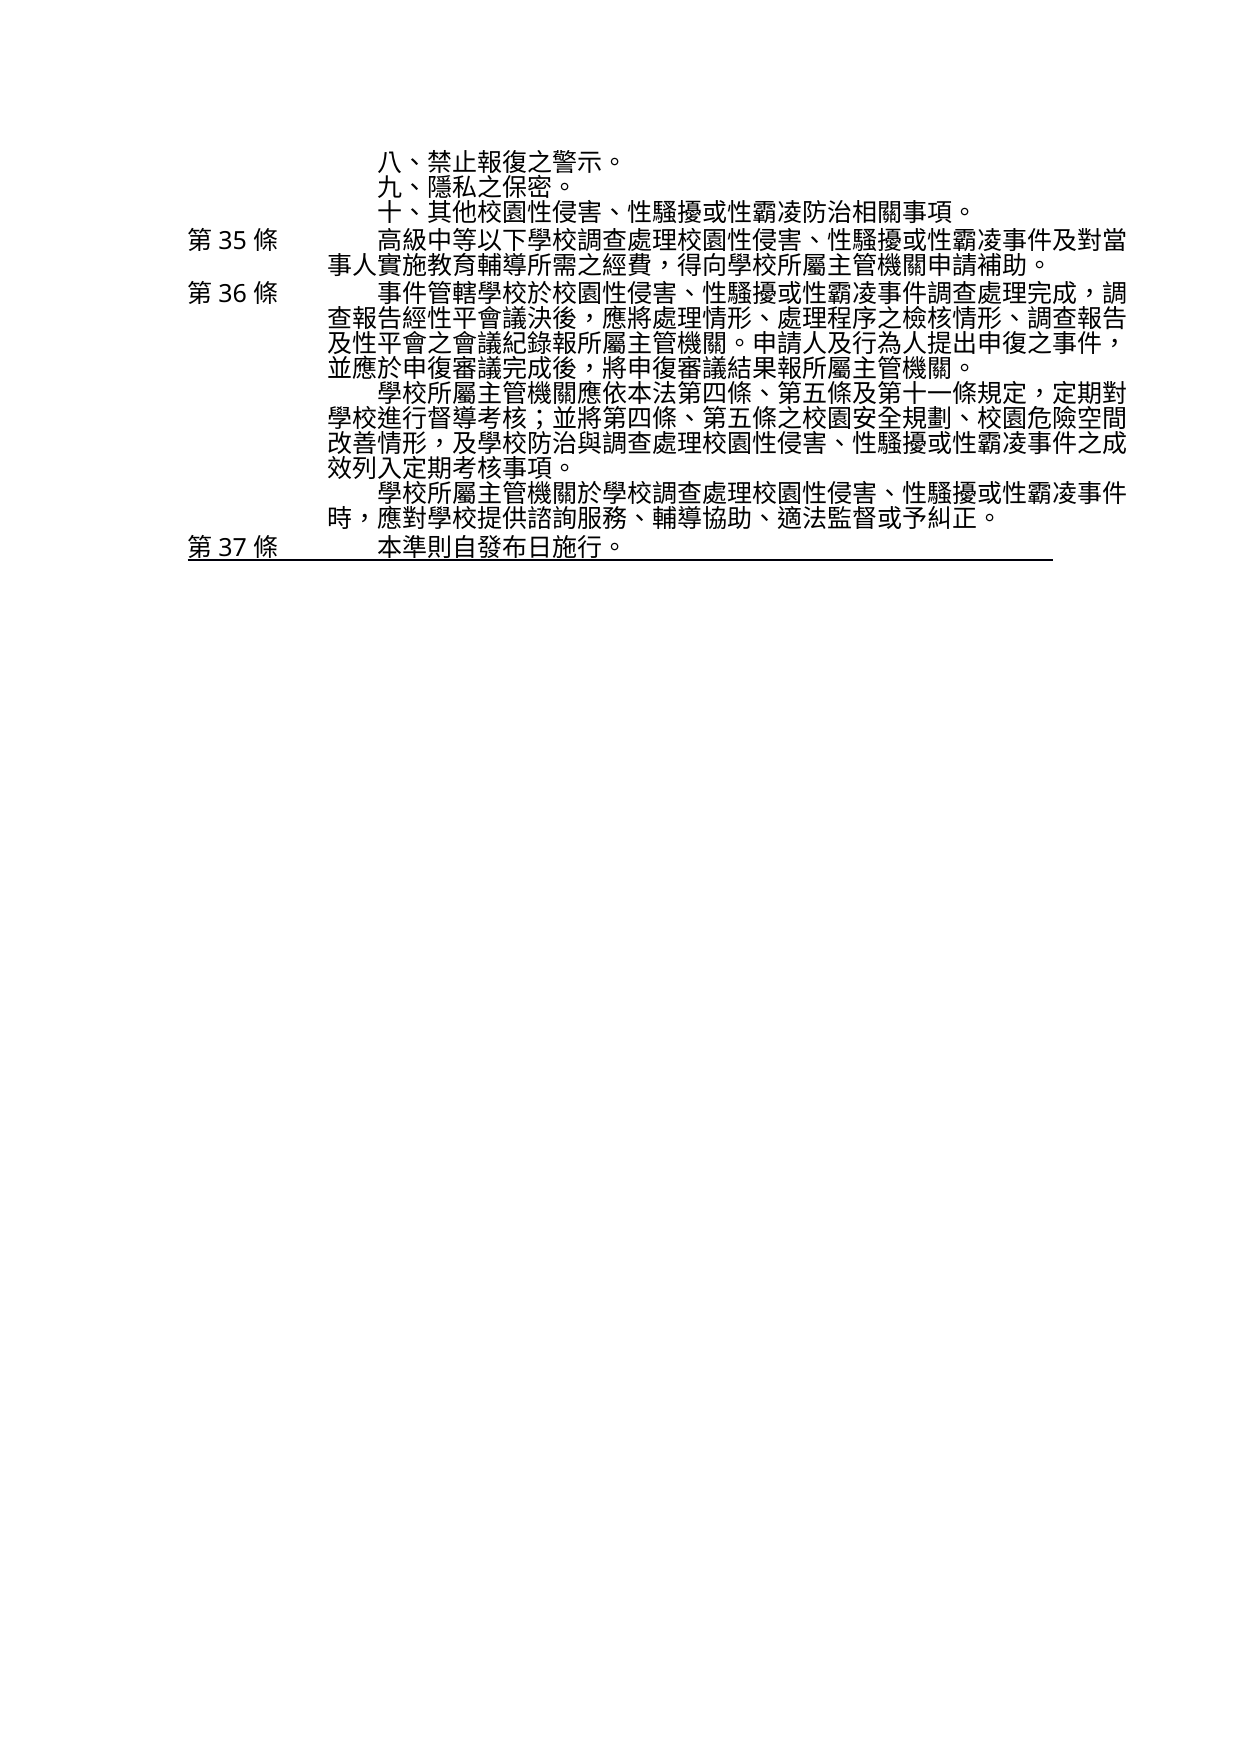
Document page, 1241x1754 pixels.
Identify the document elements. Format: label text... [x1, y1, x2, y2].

table_cell 本準則自發布日施行。 [325, 534, 1130, 562]
table_cell [186, 150, 325, 228]
table_cell 高級中等以下學校調查處理校園性侵害、性騷擾或性霸凌事件及對當事人實施教育輔導所需之經費，得向學校所屬主管機關申請補助。 [325, 228, 1130, 281]
table_cell 第 35 條 [186, 228, 325, 281]
table_cell 第 37 條 [186, 534, 325, 562]
table_cell 八、禁止報復之警示。 九、隱私之保密。 十、其他校園性侵害、性騷擾或性霸凌防治相關事項。 [325, 150, 1130, 228]
table_cell 事件管轄學校於校園性侵害、性騷擾或性霸凌事件調查處理完成，調查報告經性平會議決後，應將處理情形、處理程序之檢核情形、調查報告及性平會之會議紀錄報所屬主管機關。申請人及行為人提出申復之事件，並應於申復審議完成後，將申復審議結果報所屬主管機關。 學校所屬主管機關應依本法第四條、第五條及第十一條規定，定期對學校進行督導考核；並將第四條、第五條之校園安全規劃、校園危險空間改善情形，及學校防治與調查處理校園性侵害、性騷擾或性霸凌事件之成效列入定期考核事項。 學校所屬主管機關於學校調查處理校園性侵害、性騷擾或性霸凌事件時，應對學校提供諮詢服務、輔導協助、適法監督或予糾正。 [325, 281, 1130, 534]
table_cell 第 36 條 [186, 281, 325, 534]
